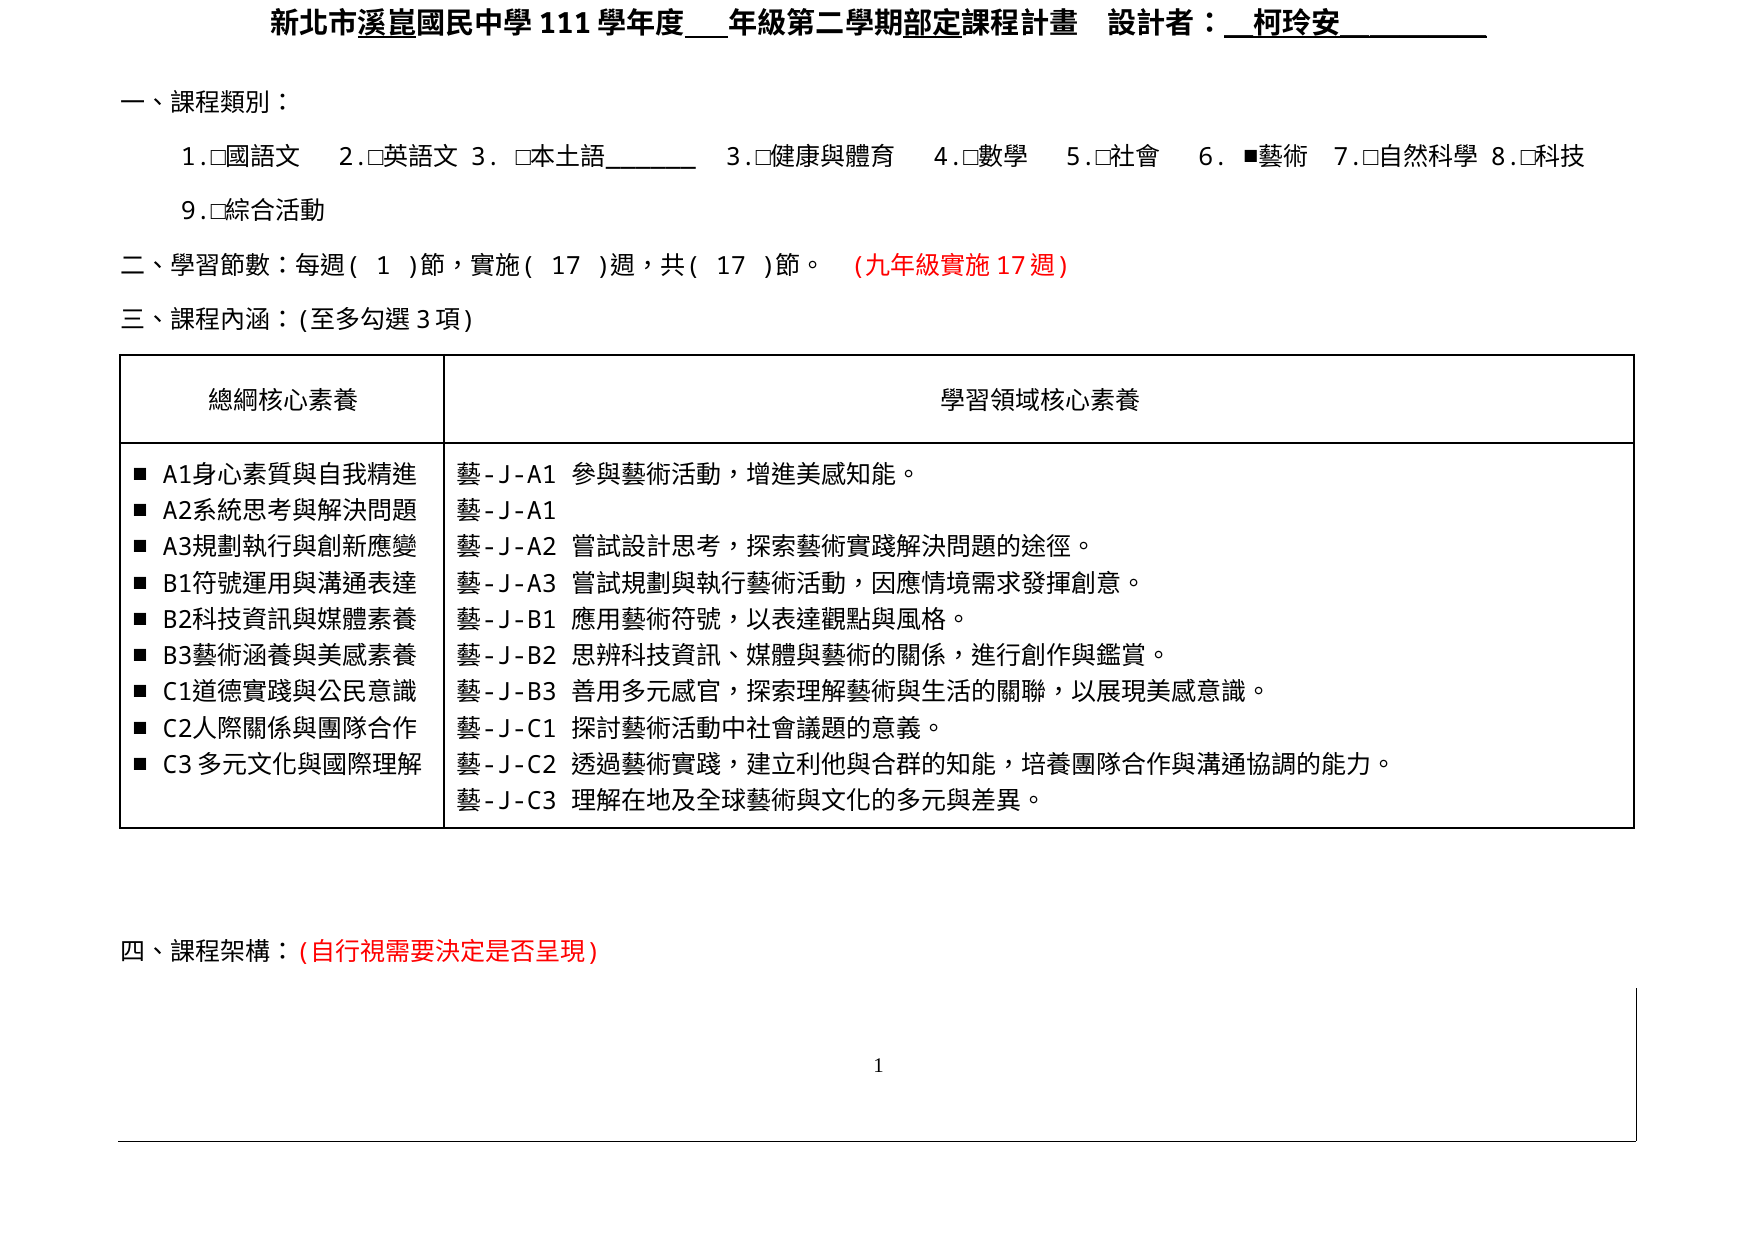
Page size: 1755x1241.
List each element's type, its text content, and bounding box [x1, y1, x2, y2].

table_header 總綱核心素養 [121, 356, 443, 442]
text 新北市溪崑國民中學111學年度 年級第二學期部定課程計畫 設計者：＿柯玲安＿＿＿＿＿ [118, 0, 1636, 42]
text 一、課程類別： [118, 82, 1636, 118]
table_cell 藝-J-A1 參與藝術活動，增進美感知能。 藝-J-A1 藝-J-A2 嘗試設計思考，探索藝術實踐解決問題的途徑。 藝-J-A3 嘗試規劃與執行藝術活動，因應情境需求發揮創意。 藝-J-B1 應用藝術符號，以表達觀點與風格。 藝-J-B2 思辨科技資訊、媒體與藝術的關係，進行創作與鑑賞。 藝-J-B3 善用多元感官，探索理解藝術與生活的關聯，以展現美感意識。 藝-J-C1 探討藝術活動中社會議題的意義。 藝-J-C2 透過藝術實踐，建立利他與合群的知能，培養團隊合作與溝通協調的能力。 藝-J-C3 理解在地及全球藝術與文化的多元與差異。 [445, 444, 1633, 827]
table_header 學習領域核心素養 [445, 356, 1633, 442]
table_cell ■ A1身心素質與自我精進 ■ A2系統思考與解決問題 ■ A3規劃執行與創新應變 ■ B1符號運用與溝通表達 ■ B2科技資訊與媒體素養 ■ B3藝術涵養與美感素養 ■ C1道德實踐與公民意識 ■ C2人際關係與團隊合作 ■ C3多元文化與國際理解 [121, 444, 443, 827]
text 1.□國語文 2.□英語文 3. □本土語______ 3.□健康與體育 4.□數學 5.□社會 6. ■藝術 7.□自然科學 8.□科技 [118, 136, 1636, 173]
text 9.□綜合活動 [118, 191, 1636, 227]
text 三、課程內涵：(至多勾選3項) [118, 299, 1636, 336]
text 四、課程架構：(自行視需要決定是否呈現) [118, 931, 1636, 968]
text 二、學習節數：每週( 1 )節，實施( 17 )週，共( 17 )節。 (九年級實施17週) [118, 245, 1636, 281]
